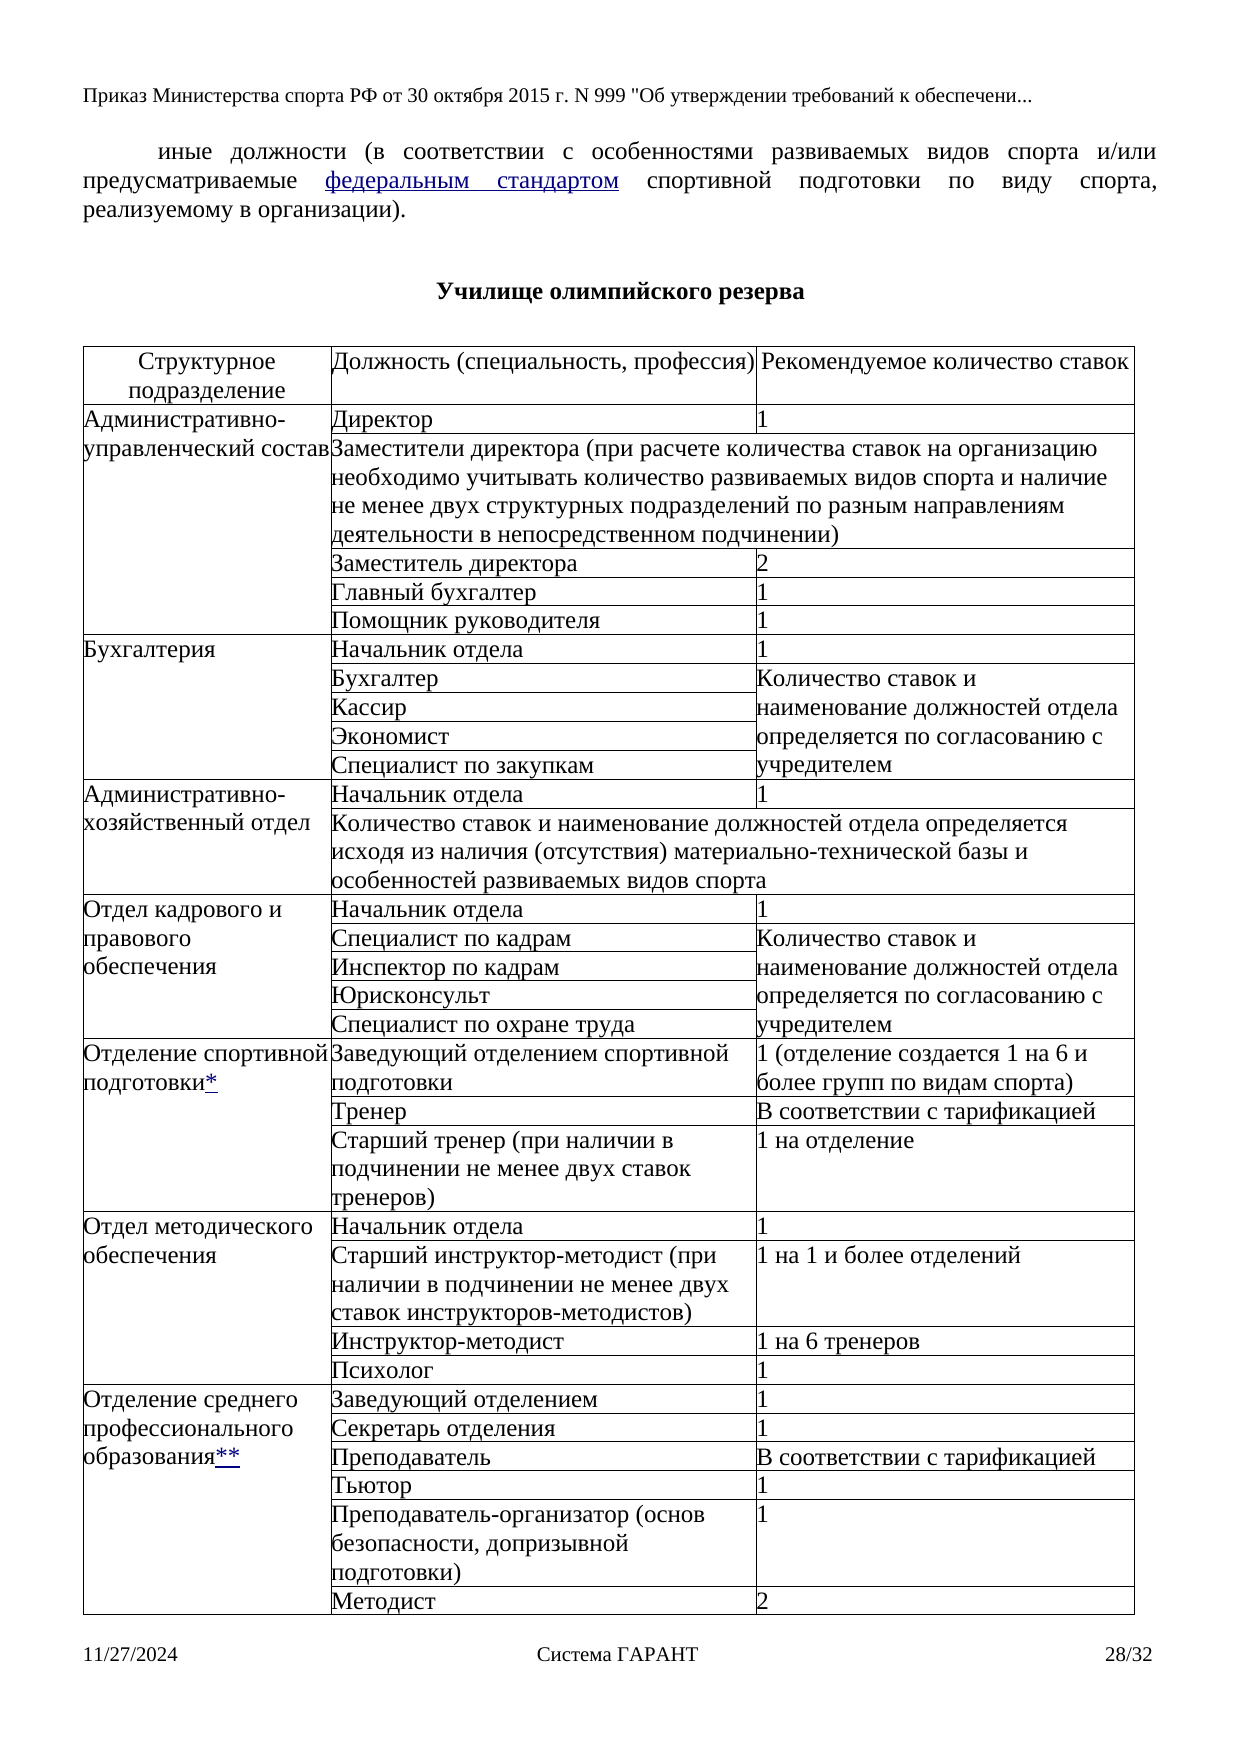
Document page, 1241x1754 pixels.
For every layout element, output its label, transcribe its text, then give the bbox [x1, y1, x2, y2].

table_cell Инспектор по кадрам [332, 952, 756, 980]
table_cell Помощник руководителя [332, 606, 756, 634]
table_cell В соответствии с тарификацией [757, 1097, 1134, 1125]
table_cell 2 [757, 549, 1134, 577]
table_cell Заместитель директора [332, 549, 756, 577]
table_cell Специалист по кадрам [332, 924, 756, 951]
table_cell Инструктор-методист [332, 1327, 756, 1355]
table_cell В соответствии с тарификацией [757, 1442, 1134, 1470]
table_cell Специалист по закупкам [332, 751, 756, 779]
table_cell 1 [757, 1471, 1134, 1499]
table_cell Главный бухгалтер [332, 578, 756, 605]
table_cell Юрисконсульт [332, 981, 756, 1009]
table_cell Отдел кадрового и правового обеспечения [84, 895, 331, 1038]
table_cell 1 [757, 1385, 1134, 1413]
table_cell Секретарь отделения [332, 1414, 756, 1441]
table_cell Отделение среднего профессионального образования** [84, 1385, 331, 1614]
table_cell 1 [757, 635, 1134, 663]
table_cell Старший тренер (при наличии в подчинении не менее двух ставок тренеров) [332, 1126, 756, 1211]
table_cell 1 [757, 578, 1134, 605]
table_cell 1 [757, 405, 1134, 433]
table_cell Количество ставок и наименование должностей отдела определяется по согласованию с учредителем [757, 664, 1134, 779]
table_cell Начальник отдела [332, 635, 756, 663]
table_cell Отделение спортивной подготовки* [84, 1039, 331, 1211]
table_cell Методист [332, 1587, 756, 1614]
table_cell Количество ставок и наименование должностей отдела определяется по согласованию с учредителем [757, 924, 1134, 1038]
table_cell 1 [757, 780, 1134, 808]
table_cell Директор [332, 405, 756, 433]
table_cell 1 [757, 1356, 1134, 1384]
table_cell 1 на 1 и более отделений [757, 1241, 1134, 1326]
table_cell 1 [757, 1500, 1134, 1586]
table_cell Преподаватель [332, 1442, 756, 1470]
table_cell Административно-хозяйственный отдел [84, 780, 331, 894]
table_cell Начальник отдела [332, 1212, 756, 1240]
table_cell 1 на отделение [757, 1126, 1134, 1211]
table_cell 1 [757, 1212, 1134, 1240]
table_cell 1 [757, 606, 1134, 634]
table_header Структурное подразделение [84, 347, 331, 404]
table_cell Бухгалтерия [84, 635, 331, 779]
table_cell Преподаватель-организатор (основ безопасности, допризывной подготовки) [332, 1500, 756, 1586]
table_cell Психолог [332, 1356, 756, 1384]
table_cell 2 [757, 1587, 1134, 1614]
table_cell Специалист по охране труда [332, 1010, 756, 1038]
table_cell Тренер [332, 1097, 756, 1125]
table_cell 1 на 6 тренеров [757, 1327, 1134, 1355]
table_cell Количество ставок и наименование должностей отдела определяется исходя из наличия (отсутствия) материально-технической базы и особенностей развиваемых видов спорта [332, 809, 1134, 894]
table_cell Заведующий отделением спортивной подготовки [332, 1039, 756, 1096]
table_cell Заведующий отделением [332, 1385, 756, 1413]
table_cell Экономист [332, 722, 756, 750]
table_cell Заместители директора (при расчете количества ставок на организацию необходимо учитывать количество развиваемых видов спорта и наличие не менее двух структурных подразделений по разным направлениям деятельности в непосредственном подчинении) [332, 434, 1134, 548]
subtitle Училище олимпийского резерва [83, 276, 1157, 305]
table_header Рекомендуемое количество ставок [757, 347, 1134, 404]
table_cell Начальник отдела [332, 780, 756, 808]
table_cell Отдел методического обеспечения [84, 1212, 331, 1384]
table_cell Кассир [332, 693, 756, 721]
table_cell 1 [757, 1414, 1134, 1441]
table_cell Тьютор [332, 1471, 756, 1499]
table_header Должность (специальность, профессия) [332, 347, 756, 404]
table_cell 1 [757, 895, 1134, 923]
table_cell Бухгалтер [332, 664, 756, 692]
table_cell Административно-управленческий состав [84, 405, 331, 634]
table_cell 1 (отделение создается 1 на 6 и более групп по видам спорта) [757, 1039, 1134, 1096]
table_cell Начальник отдела [332, 895, 756, 923]
table_cell Старший инструктор-методист (при наличии в подчинении не менее двух ставок инструкторов-методистов) [332, 1241, 756, 1326]
text иные должности (в соответствии с особенностями развиваемых видов спорта и/или предусматриваемые федеральным стандартом спортивной подготовки по виду спорта, реализуемому в организации). [83, 136, 1157, 222]
